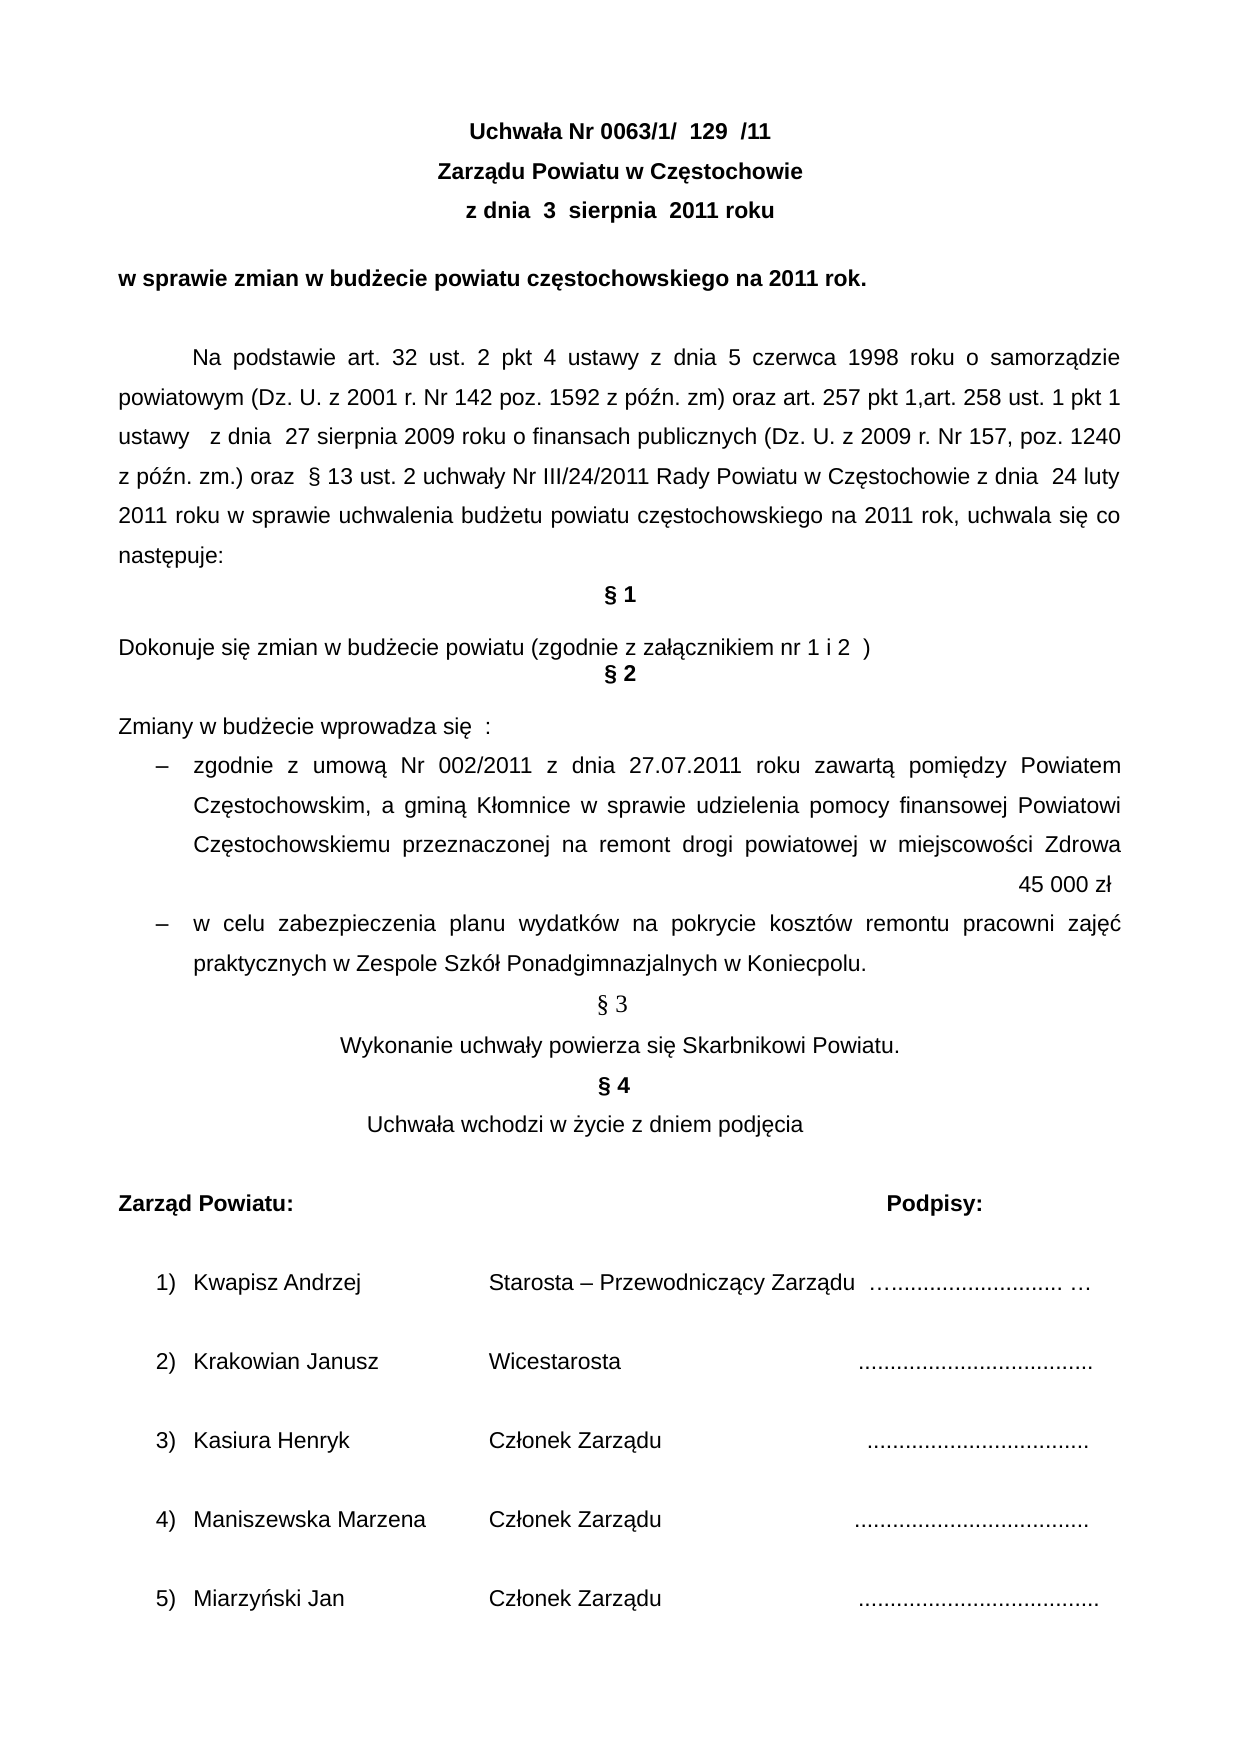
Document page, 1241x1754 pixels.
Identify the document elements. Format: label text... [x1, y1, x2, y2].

text Dokonuje się zmian w budżecie powiatu (zgodnie z załącznikiem nr 1 i 2 ) [118, 634, 1122, 660]
list zgodnie z umową Nr 002/2011 z dnia 27.07.2011 roku zawartą pomiędzy Powiatem Częstochowskim, a gminą Kłomnice w sprawie udzielenia pomocy finansowej Powiatowi Częstochowskiemu przeznaczonej na remont drogi powiatowej w miejscowości Zdrowa 45 000 zł [156, 752, 1122, 897]
text Zarządu Powiatu w Częstochowie [118, 158, 1122, 184]
text z dnia 3 sierpnia 2011 roku [118, 197, 1122, 223]
list Kwapisz Andrzej Starosta – Przewodniczący Zarządu …........................... … [156, 1269, 1122, 1296]
text w sprawie zmian w budżecie powiatu częstochowskiego na 2011 rok. [118, 265, 1122, 292]
text Zarząd Powiatu: Podpisy: [118, 1190, 1122, 1217]
text Wykonanie uchwały powierza się Skarbnikowi Powiatu. [118, 1032, 1122, 1059]
list Miarzyński Jan Członek Zarządu ...................................... [156, 1585, 1122, 1612]
text Uchwała Nr 0063/1/ 129 /11 [118, 118, 1122, 144]
text § 2 [118, 660, 1122, 687]
text § 4 [118, 1072, 1122, 1098]
list § 3 [0, 989, 1122, 1018]
text Zmiany w budżecie wprowadza się : [118, 713, 1122, 739]
text § 1 [118, 581, 1122, 608]
text Uchwała wchodzi w życie z dniem podjęcia [118, 1111, 1122, 1138]
text Na podstawie art. 32 ust. 2 pkt 4 ustawy z dnia 5 czerwca 1998 roku o samorządzie powiatowym (Dz. U. z 2001 r. Nr 142 poz. 1592 z późn. zm) oraz art. 257 pkt 1,art. 258 ust. 1 pkt 1 ustawy z dnia 27 sierpnia 2009 roku o finansach publicznych (Dz. U. z 2009 r. Nr 157, poz. 1240 z późn. zm.) oraz § 13 ust. 2 uchwały Nr III/24/2011 Rady Powiatu w Częstochowie z dnia 24 luty 2011 roku w sprawie uchwalenia budżetu powiatu częstochowskiego na 2011 rok, uchwala się co następuje: [118, 344, 1122, 568]
list Krakowian Janusz Wicestarosta ..................................... [156, 1348, 1122, 1375]
list Maniszewska Marzena Członek Zarządu ..................................... [156, 1506, 1122, 1533]
list w celu zabezpieczenia planu wydatków na pokrycie kosztów remontu pracowni zajęć praktycznych w Zespole Szkół Ponadgimnazjalnych w Koniecpolu. [156, 910, 1122, 976]
list Kasiura Henryk Członek Zarządu ................................... [156, 1427, 1122, 1454]
